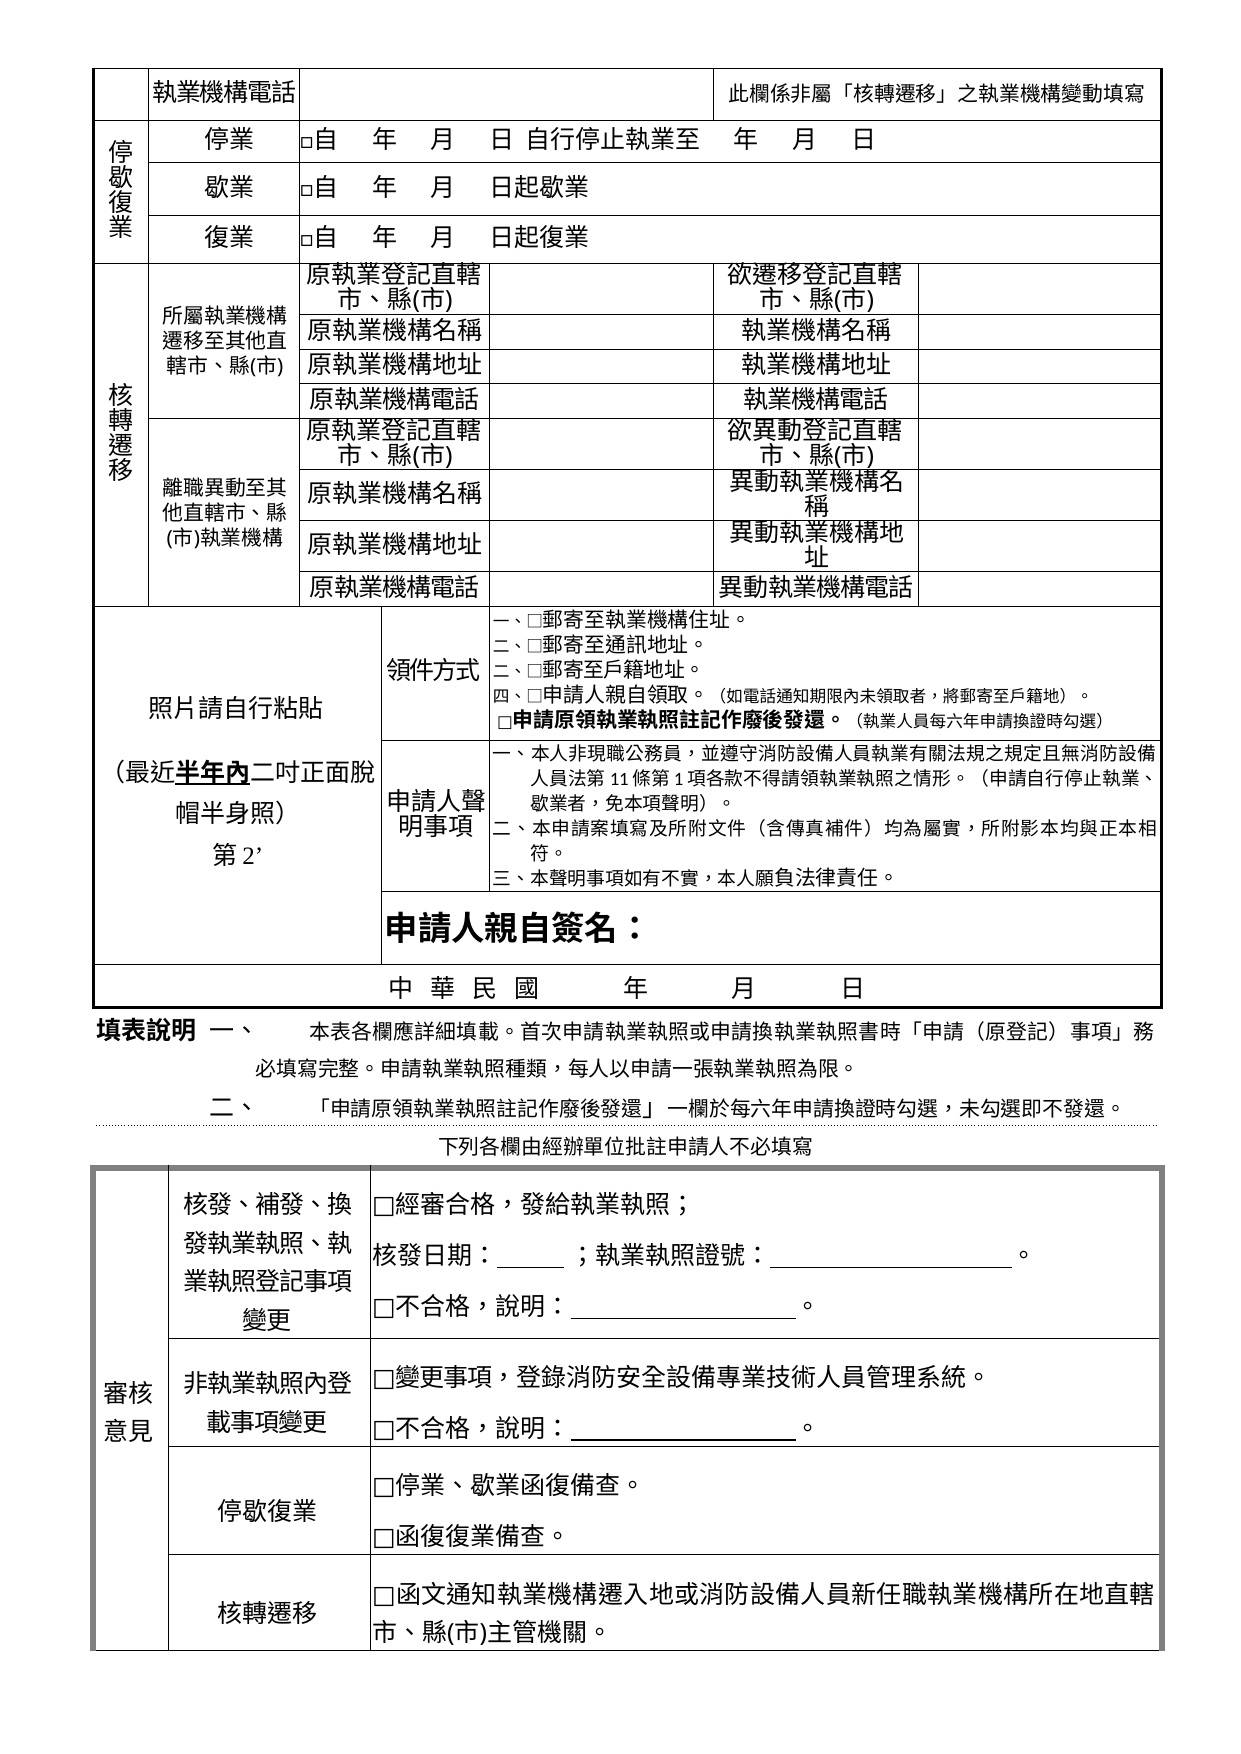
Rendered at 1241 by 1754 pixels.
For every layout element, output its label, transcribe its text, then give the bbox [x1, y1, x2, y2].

table_cell □函文通知執業機構遷入地或消防設備人員新任職執業機構所在地直轄市、縣(市)主管機關。 [371, 1555, 1159, 1650]
table_cell [919, 572, 1160, 606]
table_cell 申請人親自簽名： [382, 892, 1160, 963]
table_cell [919, 470, 1160, 520]
table_cell 一、本人非現職公務員，並遵守消防設備人員執業有關法規之規定且無消防設備人員法第11條第1項各款不得請領執業執照之情形。（申請自行停止執業、歇業者，免本項聲明）。 二、本申請案填寫及所附文件（含傳真補件）均為屬實，所附影本均與正本相符。 三、本聲明事項如有不實，本人願負法律責任。 [490, 741, 1160, 891]
table_cell [490, 419, 713, 469]
table_cell [490, 384, 713, 418]
table_cell 原執業機構電話 [300, 572, 489, 606]
table_cell 非執業執照內登載事項變更 [169, 1339, 370, 1446]
table_cell 停歇復業 [95, 121, 148, 263]
table_cell [300, 69, 713, 119]
table_cell 領件方式 [382, 607, 489, 739]
table_cell 歇業 [149, 163, 299, 215]
table_cell 異動執業機構地址 [714, 521, 918, 571]
table_cell 下列各欄由經辦單位批註申請人不必填寫 [93, 1125, 1162, 1164]
table_cell [490, 350, 713, 383]
table_cell 復業 [149, 216, 299, 263]
table_cell 原執業機構名稱 [300, 315, 489, 348]
table_cell 一、□郵寄至執業機構住址。 二、□郵寄至通訊地址。 二、□郵寄至戶籍地址。 四、□申請人親自領取。（如電話通知期限內未領取者，將郵寄至戶籍地）。 □申請原領執業執照註記作廢後發還。（執業人員每六年申請換證時勾選） [490, 607, 1160, 739]
table_cell [490, 521, 713, 571]
table_cell 原執業機構地址 [300, 350, 489, 383]
table_cell 欲遷移登記直轄市、縣(市) [714, 264, 918, 314]
table_cell 執業機構地址 [714, 350, 918, 383]
table_cell □變更事項，登錄消防安全設備專業技術人員管理系統。 □不合格，說明： 。 [371, 1339, 1159, 1446]
table_cell 核轉遷移 [169, 1555, 370, 1650]
table_cell [490, 572, 713, 606]
table_cell 異動執業機構電話 [714, 572, 918, 606]
table_cell [919, 315, 1160, 348]
table_cell 停業 [149, 121, 299, 162]
table_cell [490, 315, 713, 348]
table_cell 中 華 民 國 年 月 日 [95, 965, 1160, 1006]
table_cell 欲異動登記直轄市、縣(市) [714, 419, 918, 469]
table_cell 執業機構電話 [714, 384, 918, 418]
table_cell 離職異動至其他直轄市、縣(市)執業機構 [149, 419, 299, 606]
table_cell 原執業登記直轄市、縣(市) [300, 419, 489, 469]
table_cell 執業機構電話 [149, 69, 299, 119]
table_cell 所屬執業機構遷移至其他直轄市、縣(市) [149, 264, 299, 418]
table_cell 核轉遷移 [95, 264, 148, 606]
table_cell 原執業登記直轄市、縣(市) [300, 264, 489, 314]
table_cell □經審合格，發給執業執照； 核發日期： ；執業執照證號： 。 □不合格，說明： 。 [371, 1171, 1159, 1337]
table_cell 原執業機構電話 [300, 384, 489, 418]
table_cell [919, 384, 1160, 418]
table_cell [95, 69, 148, 119]
table_cell □停業、歇業函復備查。 □函復復業備查。 [371, 1447, 1159, 1554]
table_cell 本表各欄應詳細填載。首次申請執業執照或申請換執業執照書時「申請（原登記）事項」務必填寫完整。申請執業執照種類，每人以申請一張執業執照為限。 「申請原領執業執照註記作廢後發還」一欄於每六年申請換證時勾選，未勾選即不發還。 [206, 1009, 1162, 1125]
table_cell 異動執業機構名稱 [714, 470, 918, 520]
table_cell 核發、補發、換發執業執照、執業執照登記事項變更 [169, 1171, 370, 1337]
table_cell □自 年 月 日起歇業 [300, 163, 1160, 215]
table_cell [490, 264, 713, 314]
table_cell 填表說明 [93, 1009, 206, 1125]
table_cell 申請人聲明事項 [382, 741, 489, 891]
table_cell 原執業機構地址 [300, 521, 489, 571]
table_cell [490, 470, 713, 520]
table_cell [919, 521, 1160, 571]
table_cell □自 年 月 日 自行停止執業至 年 月 日 [300, 121, 1160, 162]
table_cell 原執業機構名稱 [300, 470, 489, 520]
table_cell □自 年 月 日起復業 [300, 216, 1160, 263]
table_cell 照片請自行粘貼 （最近半年內二吋正面脫帽半身照） 第2’ [95, 607, 381, 963]
table_cell 停歇復業 [169, 1447, 370, 1554]
table_cell 執業機構名稱 [714, 315, 918, 348]
table_cell [919, 350, 1160, 383]
table_cell 此欄係非屬「核轉遷移」之執業機構變動填寫 [714, 69, 1160, 119]
table_cell [919, 419, 1160, 469]
table_cell [919, 264, 1160, 314]
table_cell 審核意見 [96, 1171, 168, 1650]
